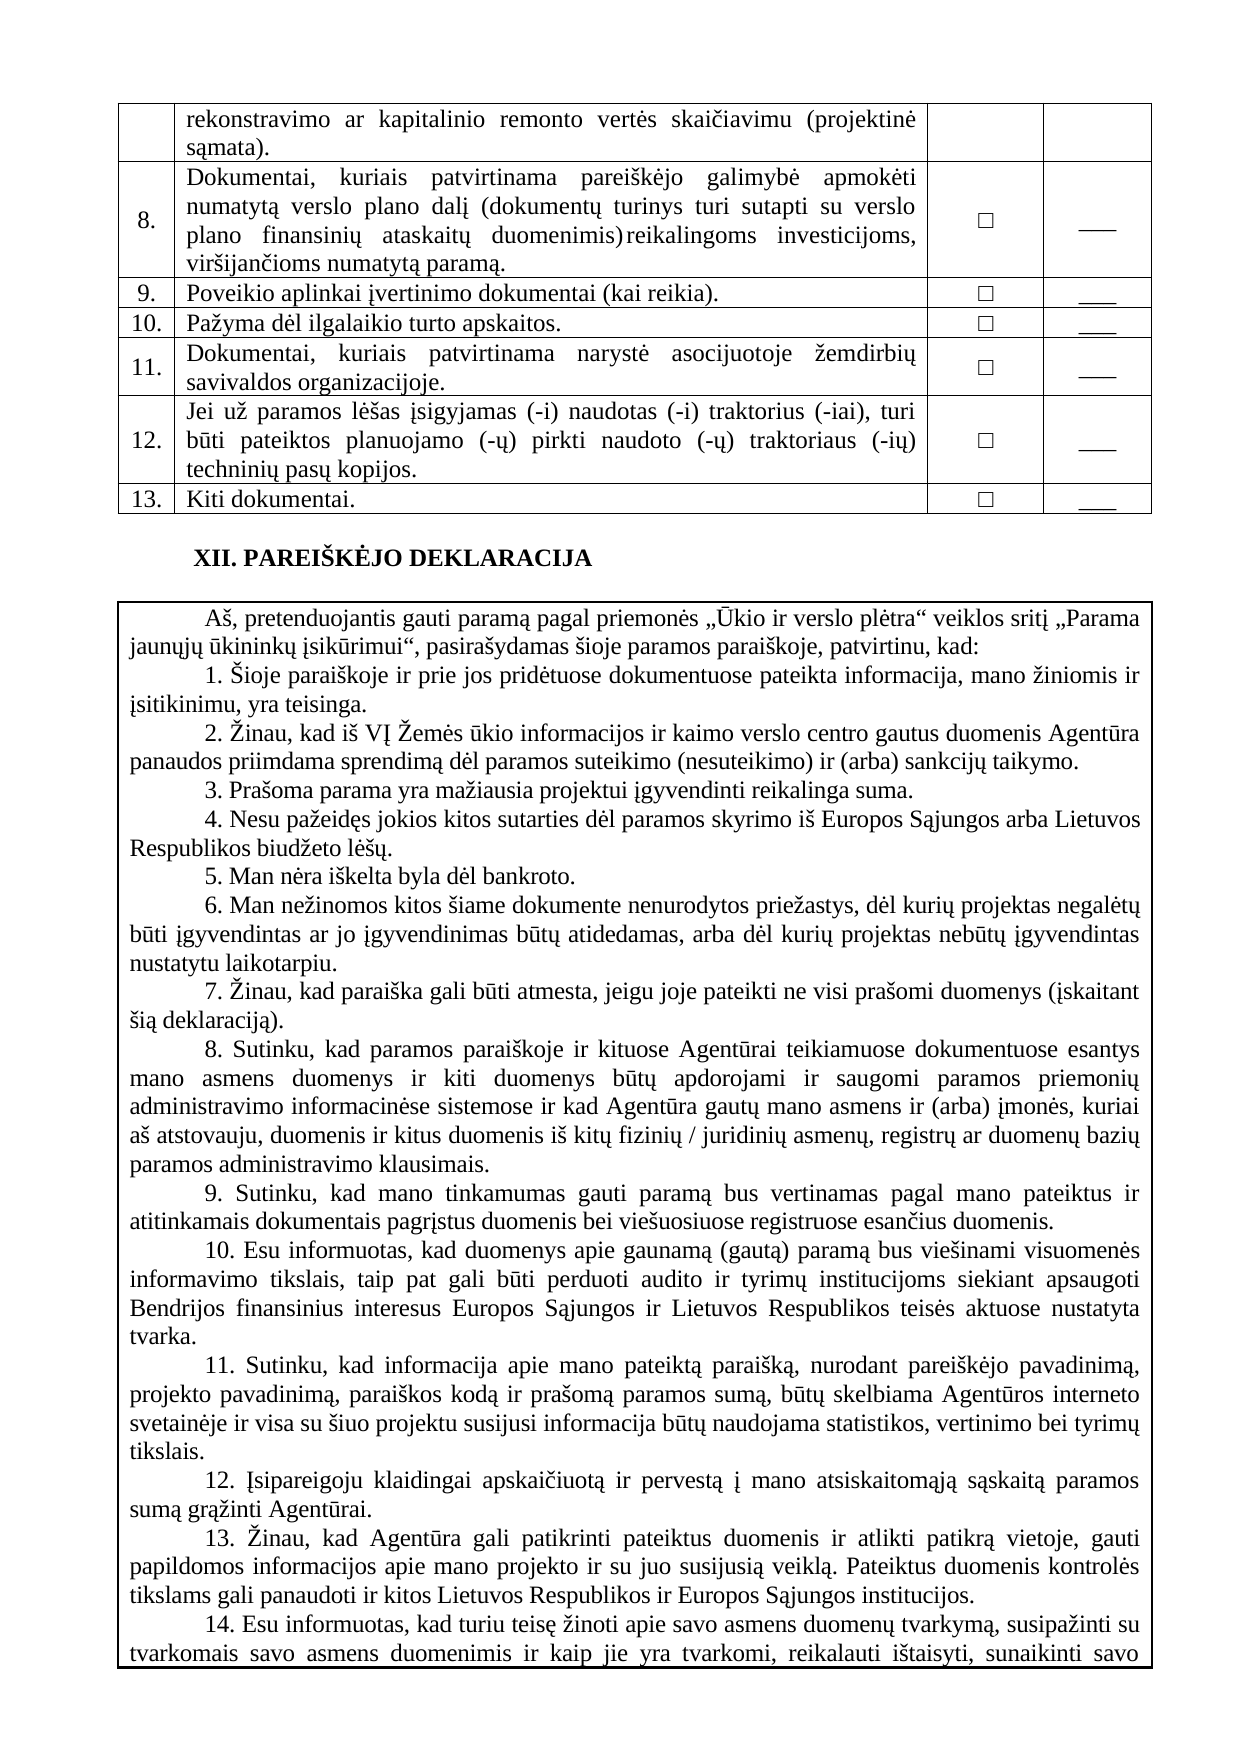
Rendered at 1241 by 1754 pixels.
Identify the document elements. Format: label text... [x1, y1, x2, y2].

table_cell ___ [1044, 278, 1151, 307]
table_cell 13. [119, 484, 174, 512]
table_cell 12. [119, 396, 174, 483]
table_cell □ [928, 338, 1043, 395]
table_cell Dokumentai, kuriais patvirtinama narystė asocijuotoje žemdirbių savivaldos organizacijoje. [175, 338, 927, 395]
table_header Aš, pretenduojantis gauti paramą pagal priemonės „Ūkio ir verslo plėtra“ veiklos sritį „Parama jaunųjų ūkininkų įsikūrimui“, pasirašydamas šioje paramos paraiškoje, patvirtinu, kad: 1. Šioje paraiškoje ir prie jos pridėtuose dokumentuose pateikta informacija, mano žiniomis ir įsitikinimu, yra teisinga. 2. Žinau, kad iš VĮ Žemės ūkio informacijos ir kaimo verslo centro gautus duomenis Agentūra panaudos priimdama sprendimą dėl paramos suteikimo (nesuteikimo) ir (arba) sankcijų taikymo. 3. Prašoma parama yra mažiausia projektui įgyvendinti reikalinga suma. 4. Nesu pažeidęs jokios kitos sutarties dėl paramos skyrimo iš Europos Sąjungos arba Lietuvos Respublikos biudžeto lėšų. 5. Man nėra iškelta byla dėl bankroto. 6. Man nežinomos kitos šiame dokumente nenurodytos priežastys, dėl kurių projektas negalėtų būti įgyvendintas ar jo įgyvendinimas būtų atidedamas, arba dėl kurių projektas nebūtų įgyvendintas nustatytu laikotarpiu. 7. Žinau, kad paraiška gali būti atmesta, jeigu joje pateikti ne visi prašomi duomenys (įskaitant šią deklaraciją). 8. Sutinku, kad paramos paraiškoje ir kituose Agentūrai teikiamuose dokumentuose esantys mano asmens duomenys ir kiti duomenys būtų apdorojami ir saugomi paramos priemonių administravimo informacinėse sistemose ir kad Agentūra gautų mano asmens ir (arba) įmonės, kuriai aš atstovauju, duomenis ir kitus duomenis iš kitų fizinių / juridinių asmenų, registrų ar duomenų bazių paramos administravimo klausimais. 9. Sutinku, kad mano tinkamumas gauti paramą bus vertinamas pagal mano pateiktus ir atitinkamais dokumentais pagrįstus duomenis bei viešuosiuose registruose esančius duomenis. 10. Esu informuotas, kad duomenys apie gaunamą (gautą) paramą bus viešinami visuomenės informavimo tikslais, taip pat gali būti perduoti audito ir tyrimų institucijoms siekiant apsaugoti Bendrijos finansinius interesus Europos Sąjungos ir Lietuvos Respublikos teisės aktuose nustatyta tvarka. 11. Sutinku, kad informacija apie mano pateiktą paraišką, nurodant pareiškėjo pavadinimą, projekto pavadinimą, paraiškos kodą ir prašomą paramos sumą, būtų skelbiama Agentūros interneto svetainėje ir visa su šiuo projektu susijusi informacija būtų naudojama statistikos, vertinimo bei tyrimų tikslais. 12. Įsipareigoju klaidingai apskaičiuotą ir pervestą į mano atsiskaitomąją sąskaitą paramos sumą grąžinti Agentūrai. 13. Žinau, kad Agentūra gali patikrinti pateiktus duomenis ir atlikti patikrą vietoje, gauti papildomos informacijos apie mano projekto ir su juo susijusią veiklą. Pateiktus duomenis kontrolės tikslams gali panaudoti ir kitos Lietuvos Respublikos ir Europos Sąjungos institucijos. 14. Esu informuotas, kad turiu teisę žinoti apie savo asmens duomenų tvarkymą, susipažinti su tvarkomais savo asmens duomenimis ir kaip jie yra tvarkomi, reikalauti ištaisyti, sunaikinti savo [119, 603, 1151, 1666]
table_cell Dokumentai, kuriais patvirtinama pareiškėjo galimybė apmokėti numatytą verslo plano dalį (dokumentų turinys turi sutapti su verslo plano finansinių ataskaitų duomenimis) reikalingoms investicijoms, viršijančioms numatytą paramą. [175, 162, 927, 277]
table_cell Jei už paramos lėšas įsigyjamas (-i) naudotas (-i) traktorius (-iai), turi būti pateiktos planuojamo (-ų) pirkti naudoto (-ų) traktoriaus (-ių) techninių pasų kopijos. [175, 396, 927, 483]
table_cell [1044, 104, 1151, 161]
table_cell rekonstravimo ar kapitalinio remonto vertės skaičiavimu (projektinė sąmata). [175, 104, 927, 161]
table_cell [928, 104, 1043, 161]
table_cell ___ [1044, 484, 1151, 512]
table_cell ___ [1044, 338, 1151, 395]
table_cell ___ [1044, 396, 1151, 483]
table_cell ___ [1044, 162, 1151, 277]
text XII. PAREIŠKĖJO DEKLARACIJA [118, 542, 1152, 572]
table_cell ___ [1044, 308, 1151, 337]
table_cell Poveikio aplinkai įvertinimo dokumentai (kai reikia). [175, 278, 927, 307]
table_cell 10. [119, 308, 174, 337]
table_cell □ [928, 162, 1043, 277]
table_cell □ [928, 308, 1043, 337]
table_cell Pažyma dėl ilgalaikio turto apskaitos. [175, 308, 927, 337]
table_cell 8. [119, 162, 174, 277]
table_cell 11. [119, 338, 174, 395]
table_cell □ [928, 278, 1043, 307]
table_cell 9. [119, 278, 174, 307]
table_cell □ [928, 396, 1043, 483]
table_cell □ [928, 484, 1043, 512]
table_cell Kiti dokumentai. [175, 484, 927, 512]
table_cell [119, 104, 174, 161]
